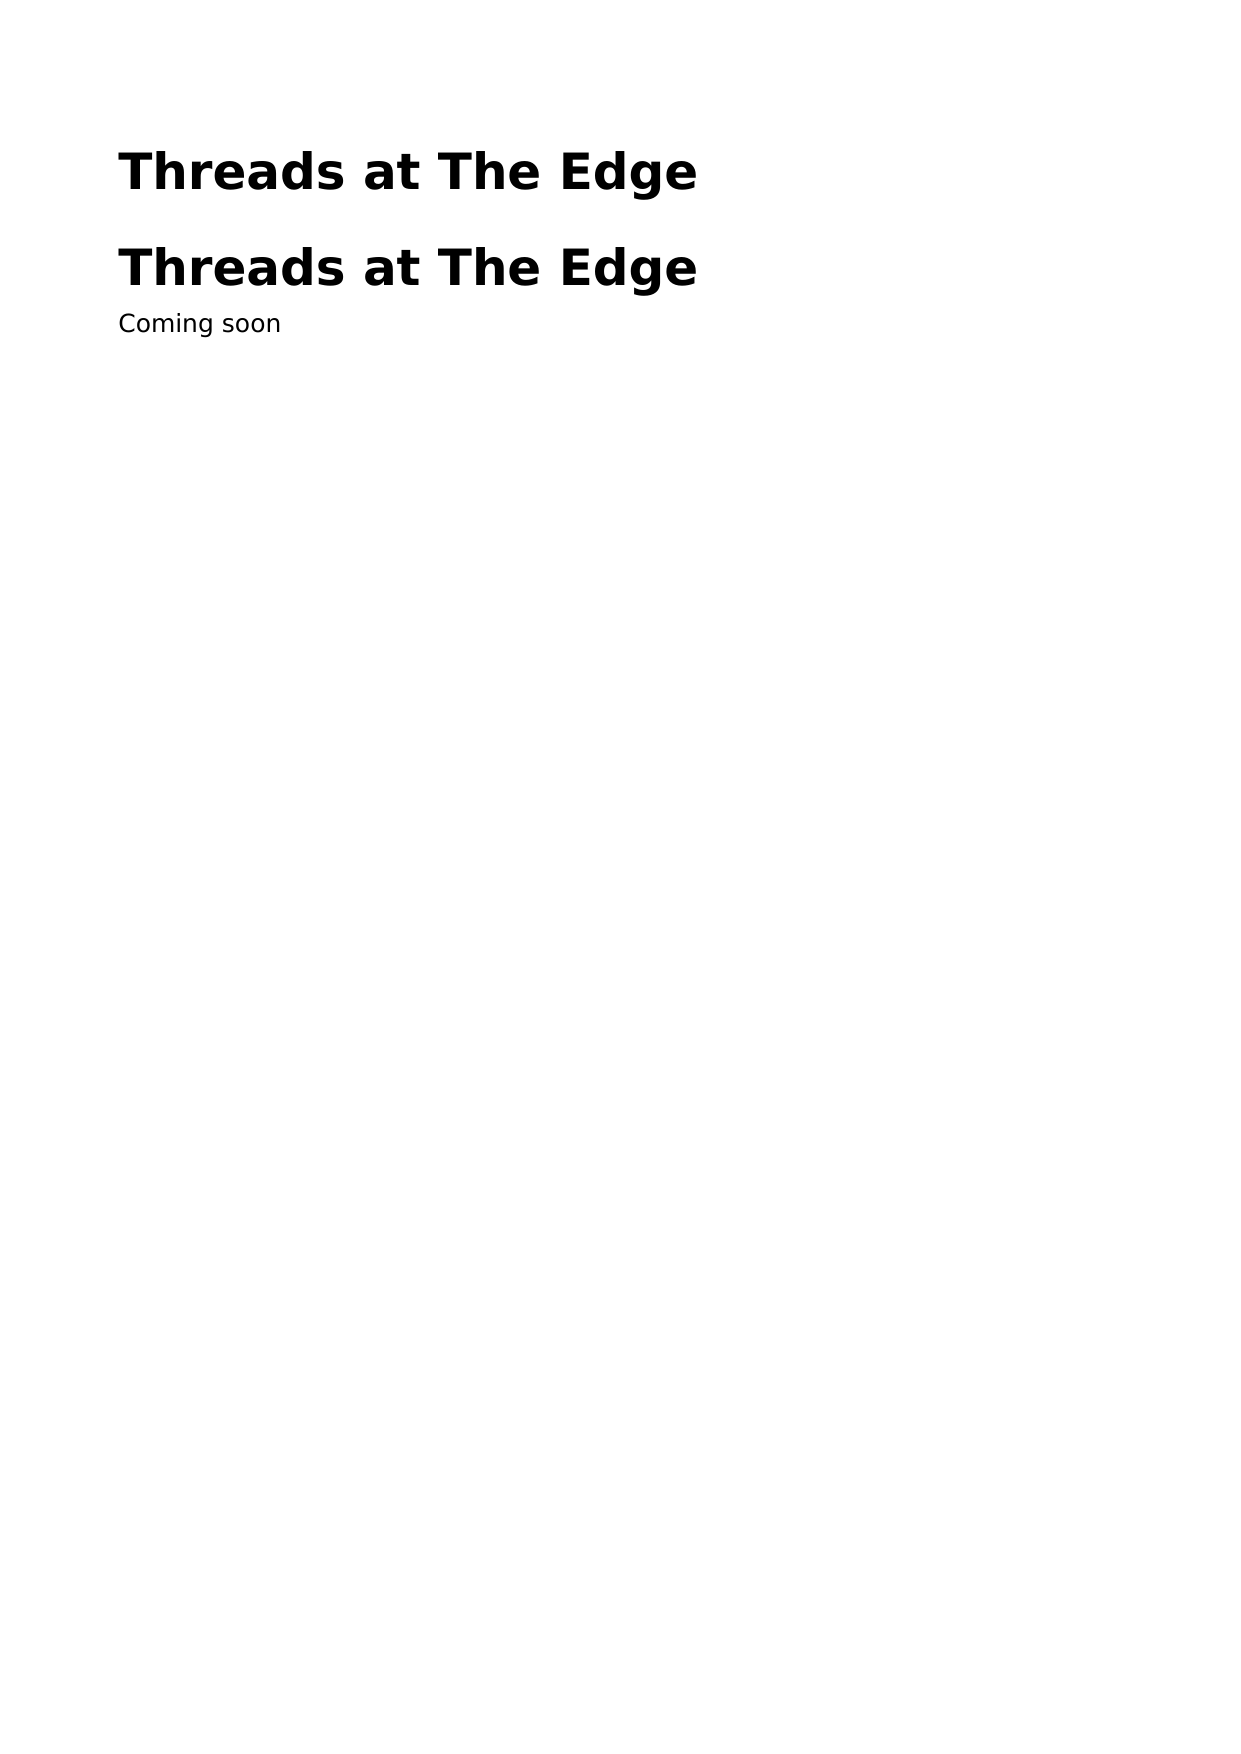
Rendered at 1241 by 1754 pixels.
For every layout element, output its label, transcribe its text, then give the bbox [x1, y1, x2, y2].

subtitle Threads at The Edge [118, 239, 1122, 297]
text Coming soon [118, 309, 1122, 339]
subtitle Threads at The Edge [118, 143, 1122, 201]
